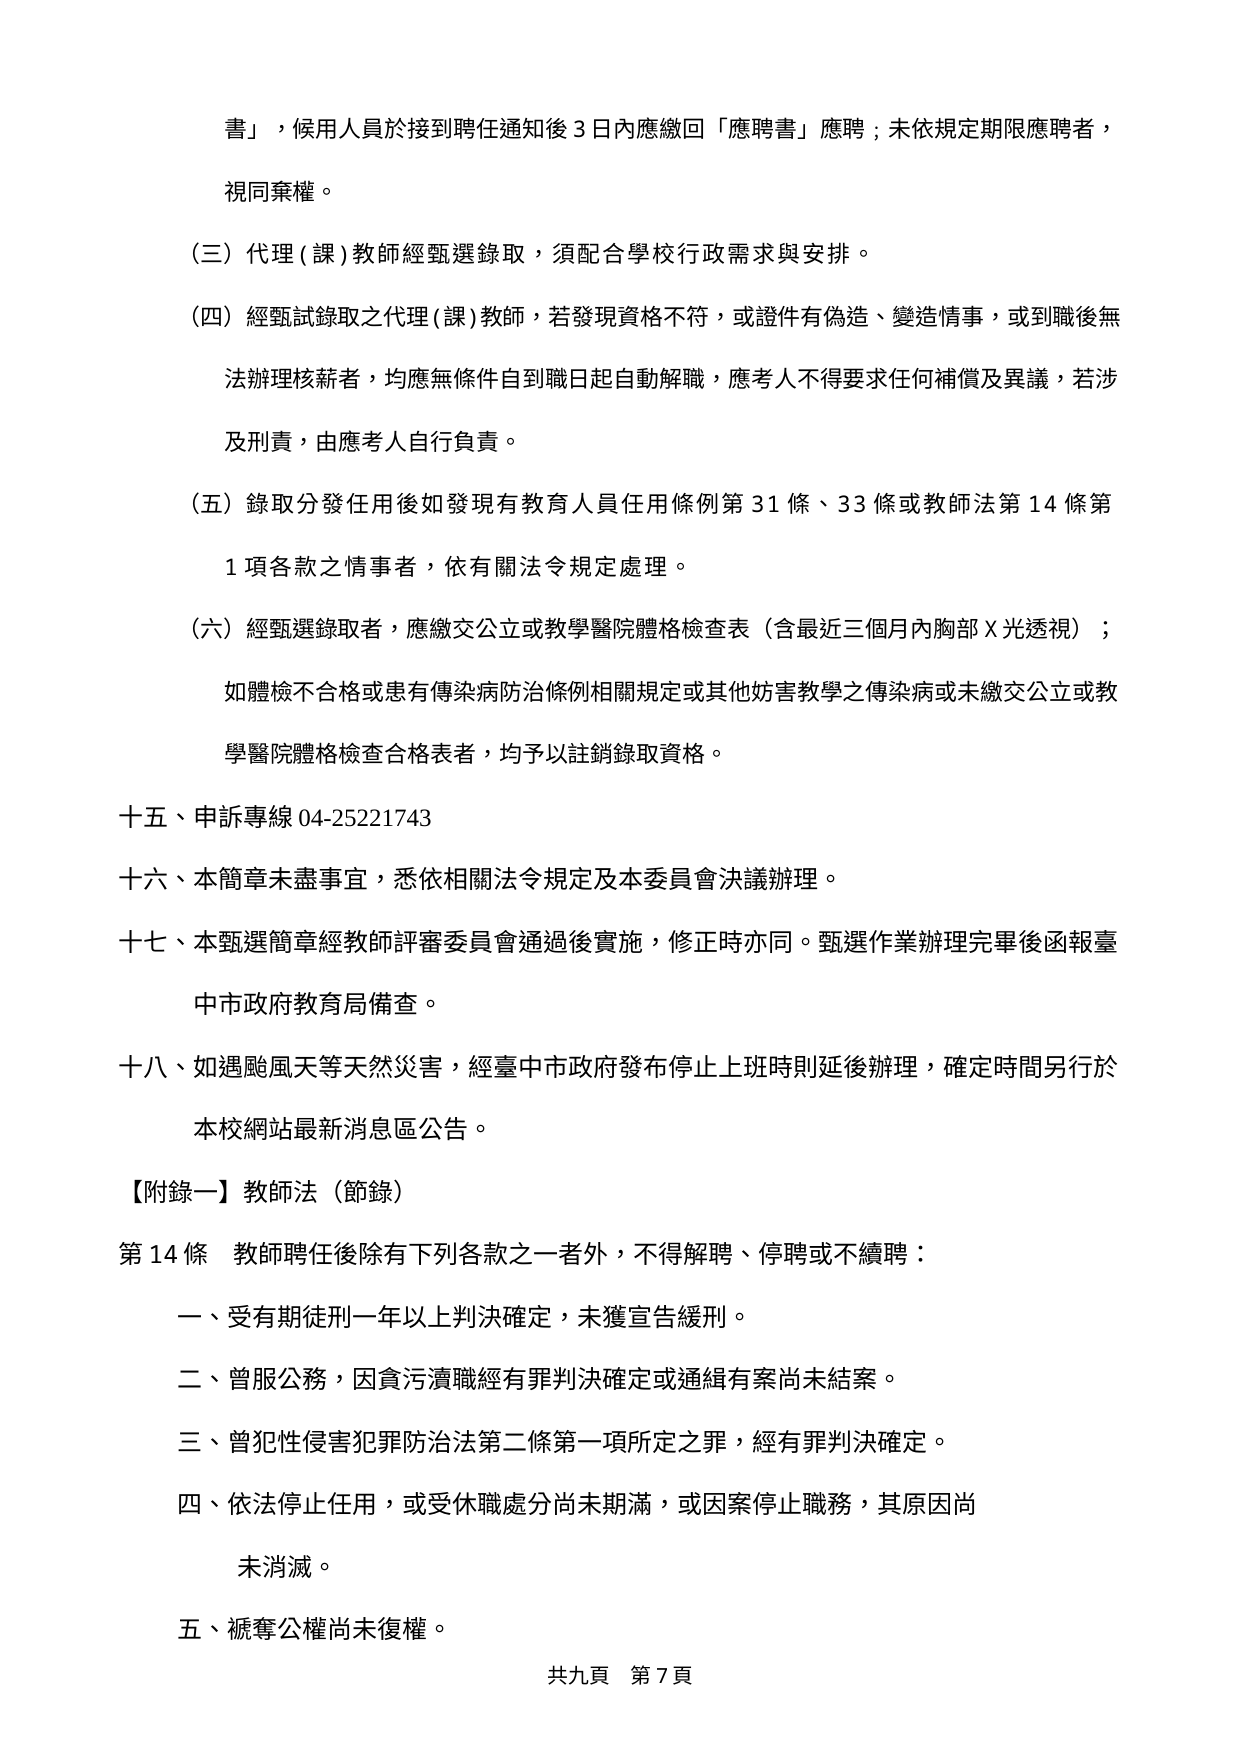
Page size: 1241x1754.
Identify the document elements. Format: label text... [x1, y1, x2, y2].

text 十七、本甄選簡章經教師評審委員會通過後實施，修正時亦同。甄選作業辦理完畢後函報臺中市政府教育局備查。 [118, 898, 1122, 1023]
text 一、受有期徒刑一年以上判決確定，未獲宣告緩刑。 [177, 1273, 1122, 1336]
text 三、曾犯性侵害犯罪防治法第二條第一項所定之罪，經有罪判決確定。 [177, 1398, 1122, 1461]
text （三）代理(課)教師經甄選錄取，須配合學校行政需求與安排。 [177, 211, 1122, 273]
text （六）經甄選錄取者，應繳交公立或教學醫院體格檢查表（含最近三個月內胸部X光透視）；如體檢不合格或患有傳染病防治條例相關規定或其他妨害教學之傳染病或未繳交公立或教學醫院體格檢查合格表者，均予以註銷錄取資格。 [177, 586, 1122, 773]
text （四）經甄試錄取之代理(課)教師，若發現資格不符，或證件有偽造、變造情事，或到職後無法辦理核薪者，均應無條件自到職日起自動解職，應考人不得要求任何補償及異議，若涉及刑責，由應考人自行負責。 [177, 273, 1122, 461]
text 四、依法停止任用，或受休職處分尚未期滿，或因案停止職務，其原因尚 [177, 1461, 1122, 1523]
text 十五、申訴專線04-25221743 [118, 773, 1122, 836]
text 十八、如遇颱風天等天然災害，經臺中市政府發布停止上班時則延後辦理，確定時間另行於本校網站最新消息區公告。 [118, 1023, 1122, 1148]
text 【附錄一】教師法（節錄） [118, 1148, 1122, 1211]
text 十六、本簡章未盡事宜，悉依相關法令規定及本委員會決議辦理。 [118, 836, 1122, 898]
text 第14條 教師聘任後除有下列各款之一者外，不得解聘、停聘或不續聘： [118, 1211, 1122, 1273]
text 二、曾服公務，因貪污瀆職經有罪判決確定或通緝有案尚未結案。 [177, 1336, 1122, 1398]
text 未消滅。 [177, 1523, 1122, 1586]
text （五）錄取分發任用後如發現有教育人員任用條例第31條、33條或教師法第14條第1項各款之情事者，依有關法令規定處理。 [177, 461, 1122, 586]
text 五、褫奪公權尚未復權。 [177, 1586, 1122, 1648]
text 書」，候用人員於接到聘任通知後3日內應繳回「應聘書」應聘﹔未依規定期限應聘者，視同棄權。 [177, 86, 1122, 211]
